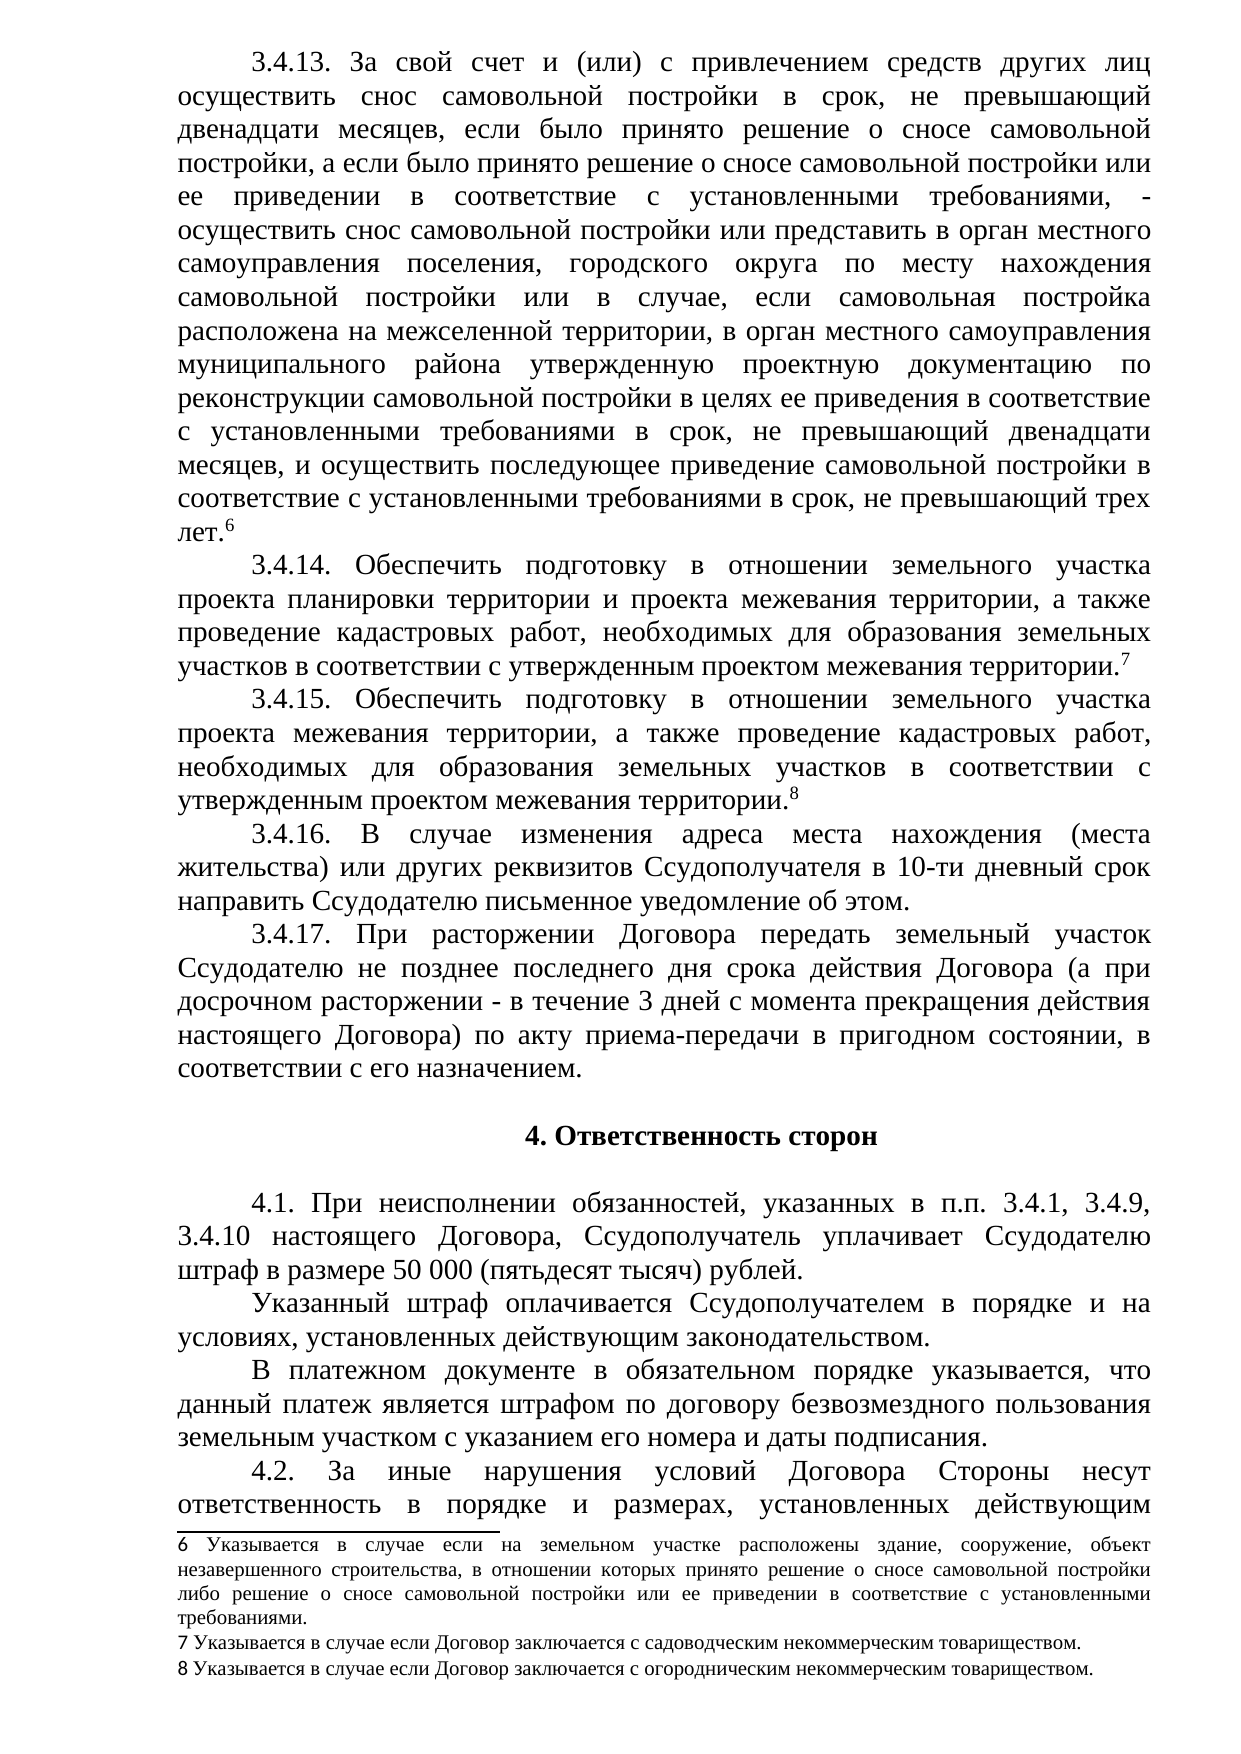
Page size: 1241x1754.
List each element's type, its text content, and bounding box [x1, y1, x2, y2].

text Указанный штраф оплачивается Ссудополучателем в порядке и на условиях, установленных действующим законодательством. [177, 1285, 1152, 1352]
text 3.4.15. Обеспечить подготовку в отношении земельного участка проекта межевания территории, а также проведение кадастровых работ, необходимых для образования земельных участков в соответствии с утвержденным проектом межевания территории. [177, 682, 1152, 816]
text 4. Ответственность сторон [177, 1118, 1152, 1151]
text 3.4.13. За свой счет и (или) с привлечением средств других лиц осуществить снос самовольной постройки в срок, не превышающий двенадцати месяцев, если было принято решение о сносе самовольной постройки, а если было принято решение о сносе самовольной постройки или ее приведении в соответствие с установленными требованиями, - осуществить снос самовольной постройки или представить в орган местного самоуправления поселения, городского округа по месту нахождения самовольной постройки или в случае, если самовольная постройка расположена на межселенной территории, в орган местного самоуправления муниципального района утвержденную проектную документацию по реконструкции самовольной постройки в целях ее приведения в соответствие с установленными требованиями в срок, не превышающий двенадцати месяцев, и осуществить последующее приведение самовольной постройки в соответствие с установленными требованиями в срок, не превышающий трех лет. [177, 44, 1152, 547]
text 3.4.17. При расторжении Договора передать земельный участок Ссудодателю не позднее последнего дня срока действия Договора (а при досрочном расторжении - в течение 3 дней с момента прекращения действия настоящего Договора) по акту приема-передачи в пригодном состоянии, в соответствии с его назначением. [177, 916, 1152, 1084]
text 4.1. При неисполнении обязанностей, указанных в п.п. 3.4.1, 3.4.9, 3.4.10 настоящего Договора, Ссудополучатель уплачивает Ссудодателю штраф в размере 50 000 (пятьдесят тысяч) рублей. [177, 1185, 1152, 1285]
text 4.2. За иные нарушения условий Договора Стороны несут ответственность в порядке и размерах, установленных действующим [177, 1453, 1152, 1520]
text В платежном документе в обязательном порядке указывается, что данный платеж является штрафом по договору безвозмездного пользования земельным участком с указанием его номера и даты подписания. [177, 1352, 1152, 1453]
text Указывается в случае если на земельном участке расположены здание, сооружение, объект незавершенного строительства, в отношении которых принято решение о сносе самовольной постройки либо решение о сносе самовольной постройки или ее приведении в соответствие с установленными требованиями. [177, 1532, 1152, 1629]
text 3.4.14. Обеспечить подготовку в отношении земельного участка проекта планировки территории и проекта межевания территории, а также проведение кадастровых работ, необходимых для образования земельных участков в соответствии с утвержденным проектом межевания территории. [177, 547, 1152, 682]
text 3.4.16. В случае изменения адреса места нахождения (места жительства) или других реквизитов Ссудополучателя в 10-ти дневный срок направить Ссудодателю письменное уведомление об этом. [177, 816, 1152, 916]
text Указывается в случае если Договор заключается с садоводческим некоммерческим товариществом. [177, 1629, 1152, 1655]
text Указывается в случае если Договор заключается с огородническим некоммерческим товариществом. [177, 1655, 1152, 1680]
